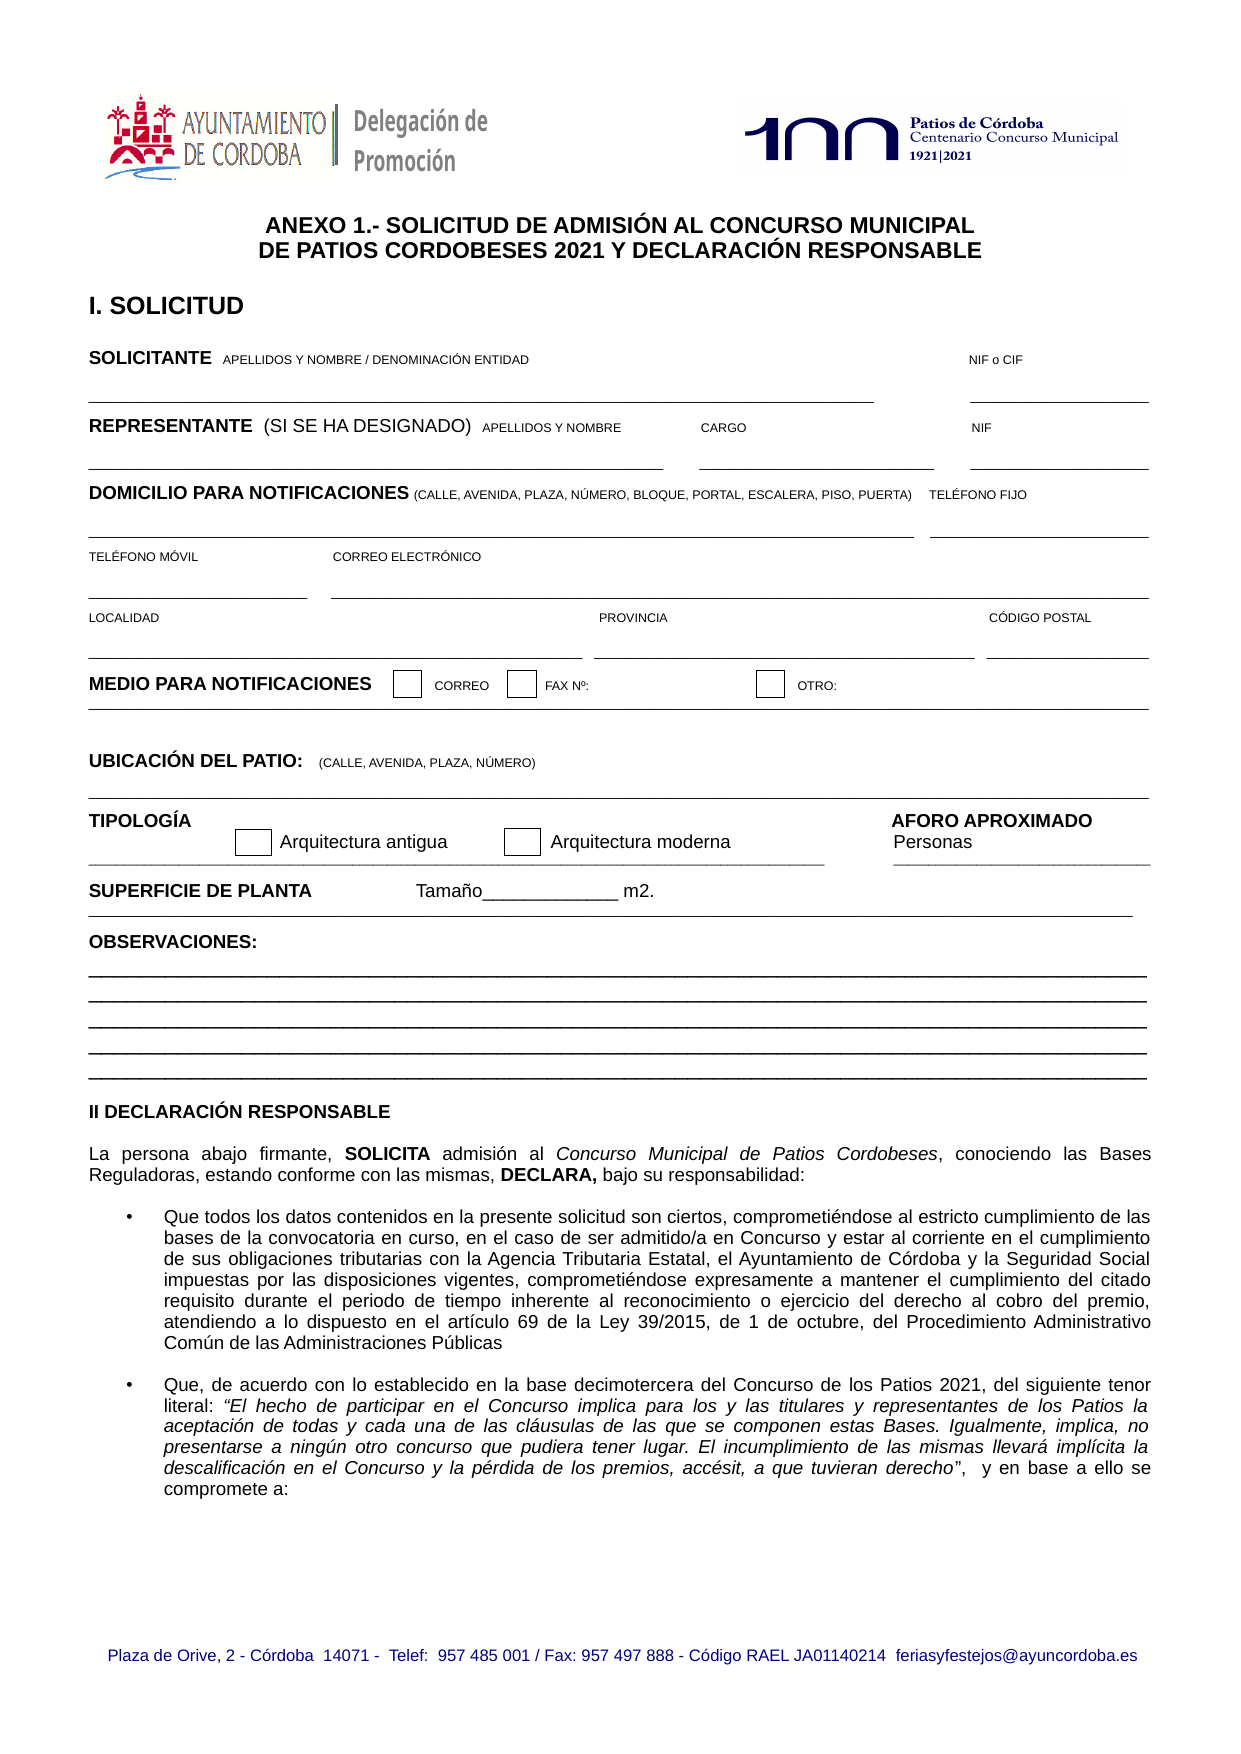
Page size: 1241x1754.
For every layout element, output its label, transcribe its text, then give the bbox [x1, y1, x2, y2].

text OTRO: [785, 673, 1152, 694]
picture [738, 118, 1125, 150]
text Arquitectura moderna Personas [541, 832, 1152, 853]
list Que, de acuerdo con lo establecido en la base decimotercera del Concurso de los Patios 2021, del siguiente tenor literal: “El hecho de participar en el Concurso implica para los y las titulares y representantes de los Patios la aceptación de todas y cada una de las cláusulas de las que se componen estas Bases. Igualmente, implica, no presentarse a ningún otro concurso que pudiera tener lugar. El incumplimiento de las mismas llevará implícita la descalificación en el Concurso y la pérdida de los premios, accésit, a que tuvieran derecho”, y en base a ello se compromete a: [126, 1374, 1152, 1500]
text ___________________________________________________________________________________________________________________________________ [88, 783, 1152, 799]
text _________________________________________________________________________________________________ ______________________ [88, 387, 1152, 403]
text _____________________________________________________________ _______________________________________________ ____________________ [88, 643, 1152, 659]
text ___________________________ _____________________________________________________________________________________________________ [88, 583, 1152, 599]
text La persona abajo firmante, SOLICITA admisión al Concurso Municipal de Patios Cordobeses, conociendo las Bases Reguladoras, estando conforme con las mismas, DECLARA, bajo su responsabilidad: [88, 1143, 1152, 1185]
text _______________________________________________________________________ _____________________________ ______________________ [88, 455, 1152, 471]
text ___________________________________________________________________________________________________________________________________ [88, 694, 1152, 711]
text LOCALIDAD PROVINCIA CÓDIGO POSTAL [88, 611, 1152, 624]
text ANEXO 1.- SOLICITUD DE ADMISIÓN AL CONCURSO MUNICIPAL [88, 213, 1152, 238]
text [88, 832, 235, 853]
text SUPERFICIE DE PLANTA Tamaño_____________ m2. [88, 881, 1152, 901]
text DE PATIOS CORDOBESES 2021 Y DECLARACIÓN RESPONSABLE [88, 238, 1152, 264]
list Que todos los datos contenidos en la presente solicitud son ciertos, comprometiéndose al estricto cumplimiento de las bases de la convocatoria en curso, en el caso de ser admitido/a en Concurso y estar al corriente en el cumplimiento de sus obligaciones tributarias con la Agencia Tributaria Estatal, el Ayuntamiento de Córdoba y la Seguridad Social impuestas por las disposiciones vigentes, comprometiéndose expresamente a mantener el cumplimiento del citado requisito durante el periodo de tiempo inherente al reconocimiento o ejercicio del derecho al cobro del premio, atendiendo a lo dispuesto en el artículo 69 de la Ley 39/2015, de 1 de octubre, del Procedimiento Administrativo Común de las Administraciones Públicas [126, 1206, 1152, 1353]
text OBSERVACIONES: [88, 932, 1152, 953]
text REPRESENTANTE (SI SE HA DESIGNADO) APELLIDOS Y NOMBRE CARGO NIF [88, 415, 1152, 436]
text UBICACIÓN DEL PATIO: (CALLE, AVENIDA, PLAZA, NÚMERO) [88, 750, 1152, 771]
text I. SOLICITUD [88, 292, 1152, 320]
text ______________________________________________________________________________________________________________________________________________________________________ [88, 953, 1152, 1004]
text CORREO [422, 673, 507, 694]
text Arquitectura antigua [272, 832, 504, 853]
text __________________________________________________________________________________________________________ _____________________________________ [88, 853, 1152, 867]
text FAX Nº: [537, 673, 756, 694]
text _________________________________________________________________________________________________________________________________ [88, 901, 1152, 918]
text SOLICITANTE APELLIDOS Y NOMBRE / DENOMINACIÓN ENTIDAD NIF o CIF [88, 348, 1152, 368]
text ______________________________________________________________________________________________________________________________________________________________________ [88, 1029, 1152, 1081]
text MEDIO PARA NOTIFICACIONES [88, 673, 393, 694]
text TELÉFONO MÓVIL CORREO ELECTRÓNICO [88, 550, 1152, 564]
picture [103, 91, 335, 183]
text II DECLARACIÓN RESPONSABLE [88, 1102, 1152, 1123]
text ___________________________________________________________________________________ [88, 1004, 1152, 1029]
text DOMICILIO PARA NOTIFICACIONES (CALLE, AVENIDA, PLAZA, NÚMERO, BLOQUE, PORTAL, ESCALERA, PISO, PUERTA) TELÉFONO FIJO [88, 483, 1152, 503]
text ______________________________________________________________________________________________________ ___________________________ [88, 522, 1152, 538]
text TIPOLOGÍA AFORO APROXIMADO [88, 811, 1152, 832]
